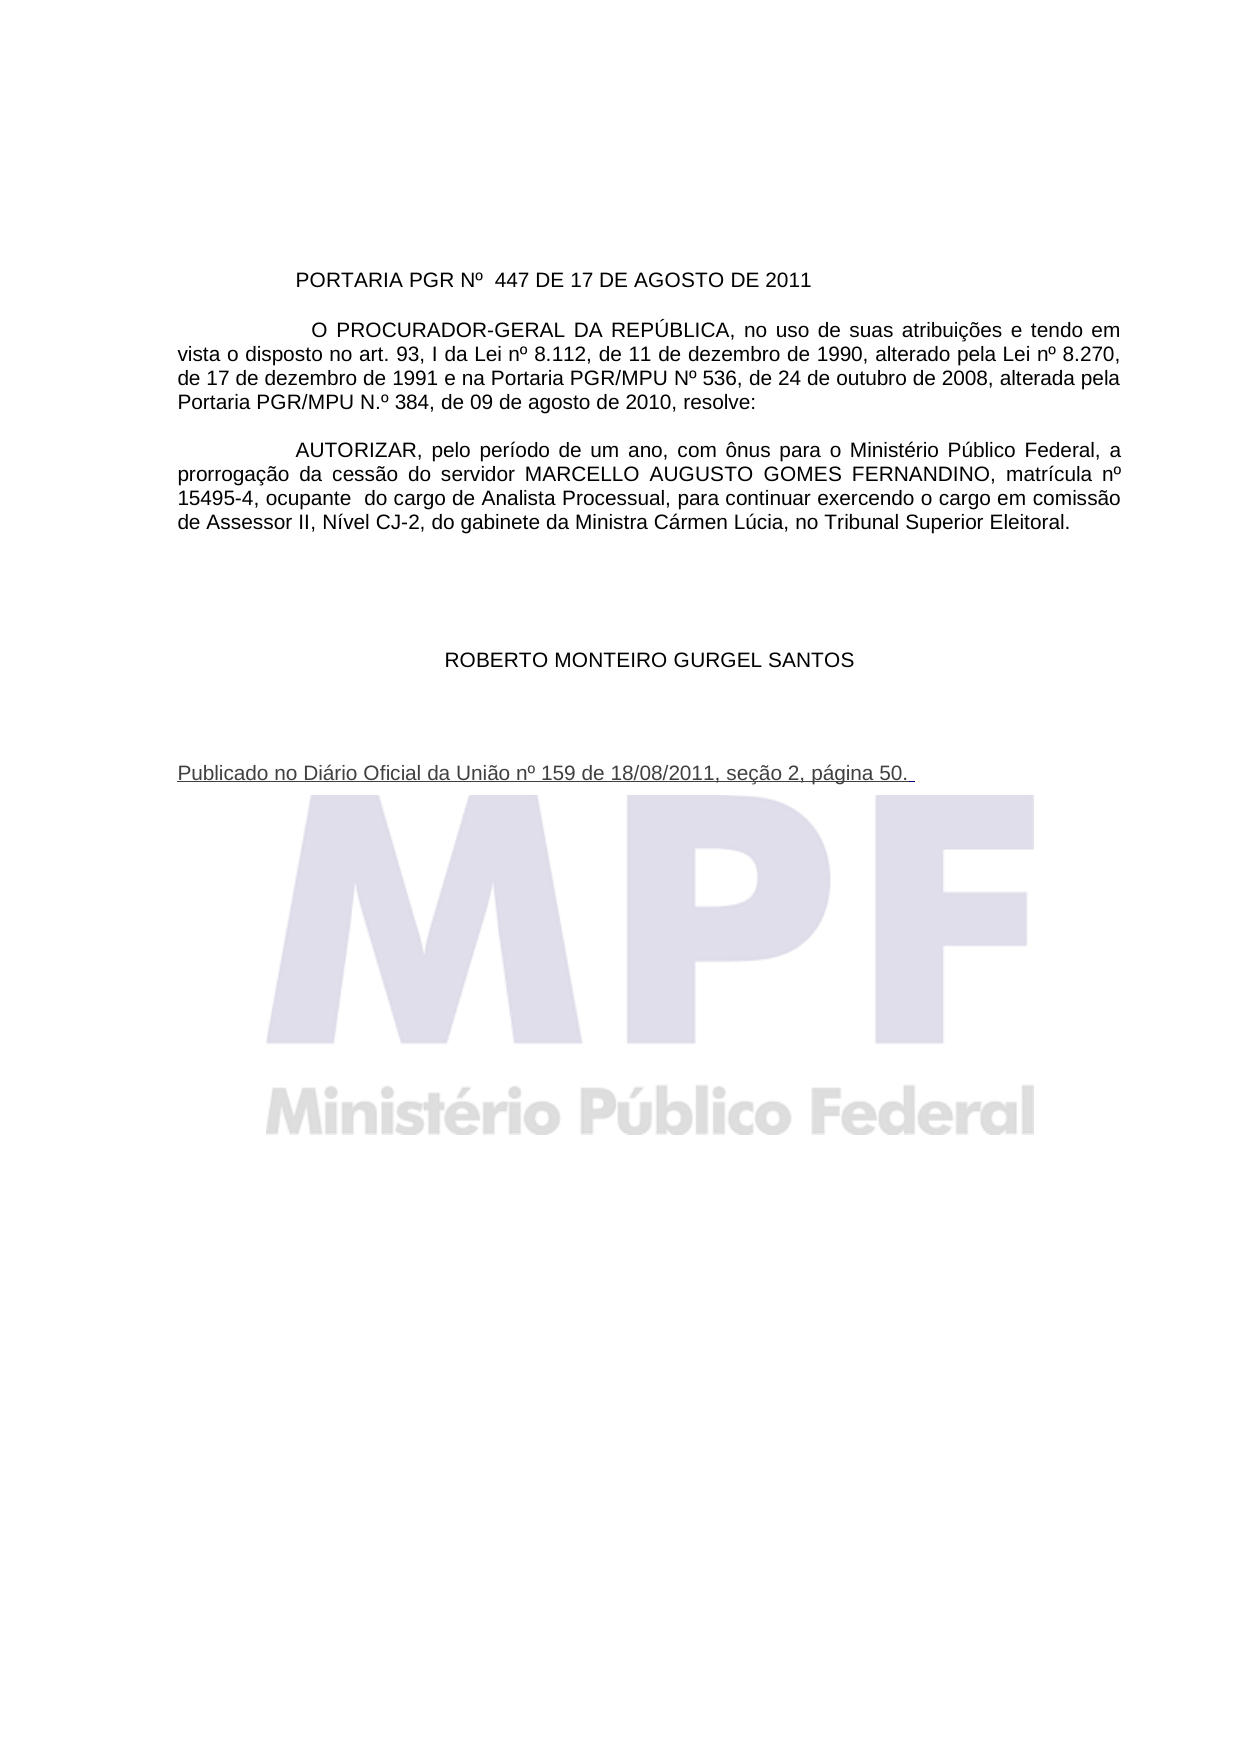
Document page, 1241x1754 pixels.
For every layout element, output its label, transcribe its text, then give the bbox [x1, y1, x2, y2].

text ROBERTO MONTEIRO GURGEL SANTOS [177, 648, 1122, 672]
picture [266, 795, 1034, 1136]
text PORTARIA PGR Nº 447 DE 17 DE AGOSTO DE 2011 [177, 266, 1122, 293]
text Publicado no Diário Oficial da União nº 159 de 18/08/2011, seção 2, página 50. [177, 761, 1122, 784]
text O PROCURADOR-GERAL DA REPÚBLICA, no uso de suas atribuições e tendo em vista o disposto no art. 93, I da Lei nº 8.112, de 11 de dezembro de 1990, alterado pela Lei nº 8.270, de 17 de dezembro de 1991 e na Portaria PGR/MPU Nº 536, de 24 de outubro de 2008, alterada pela Portaria PGR/MPU N.º 384, de 09 de agosto de 2010, resolve: [177, 318, 1122, 414]
text AUTORIZAR, pelo período de um ano, com ônus para o Ministério Público Federal, a prorrogação da cessão do servidor MARCELLO AUGUSTO GOMES FERNANDINO, matrícula nº 15495-4, ocupante do cargo de Analista Processual, para continuar exercendo o cargo em comissão de Assessor II, Nível CJ-2, do gabinete da Ministra Cármen Lúcia, no Tribunal Superior Eleitoral. [177, 438, 1122, 534]
